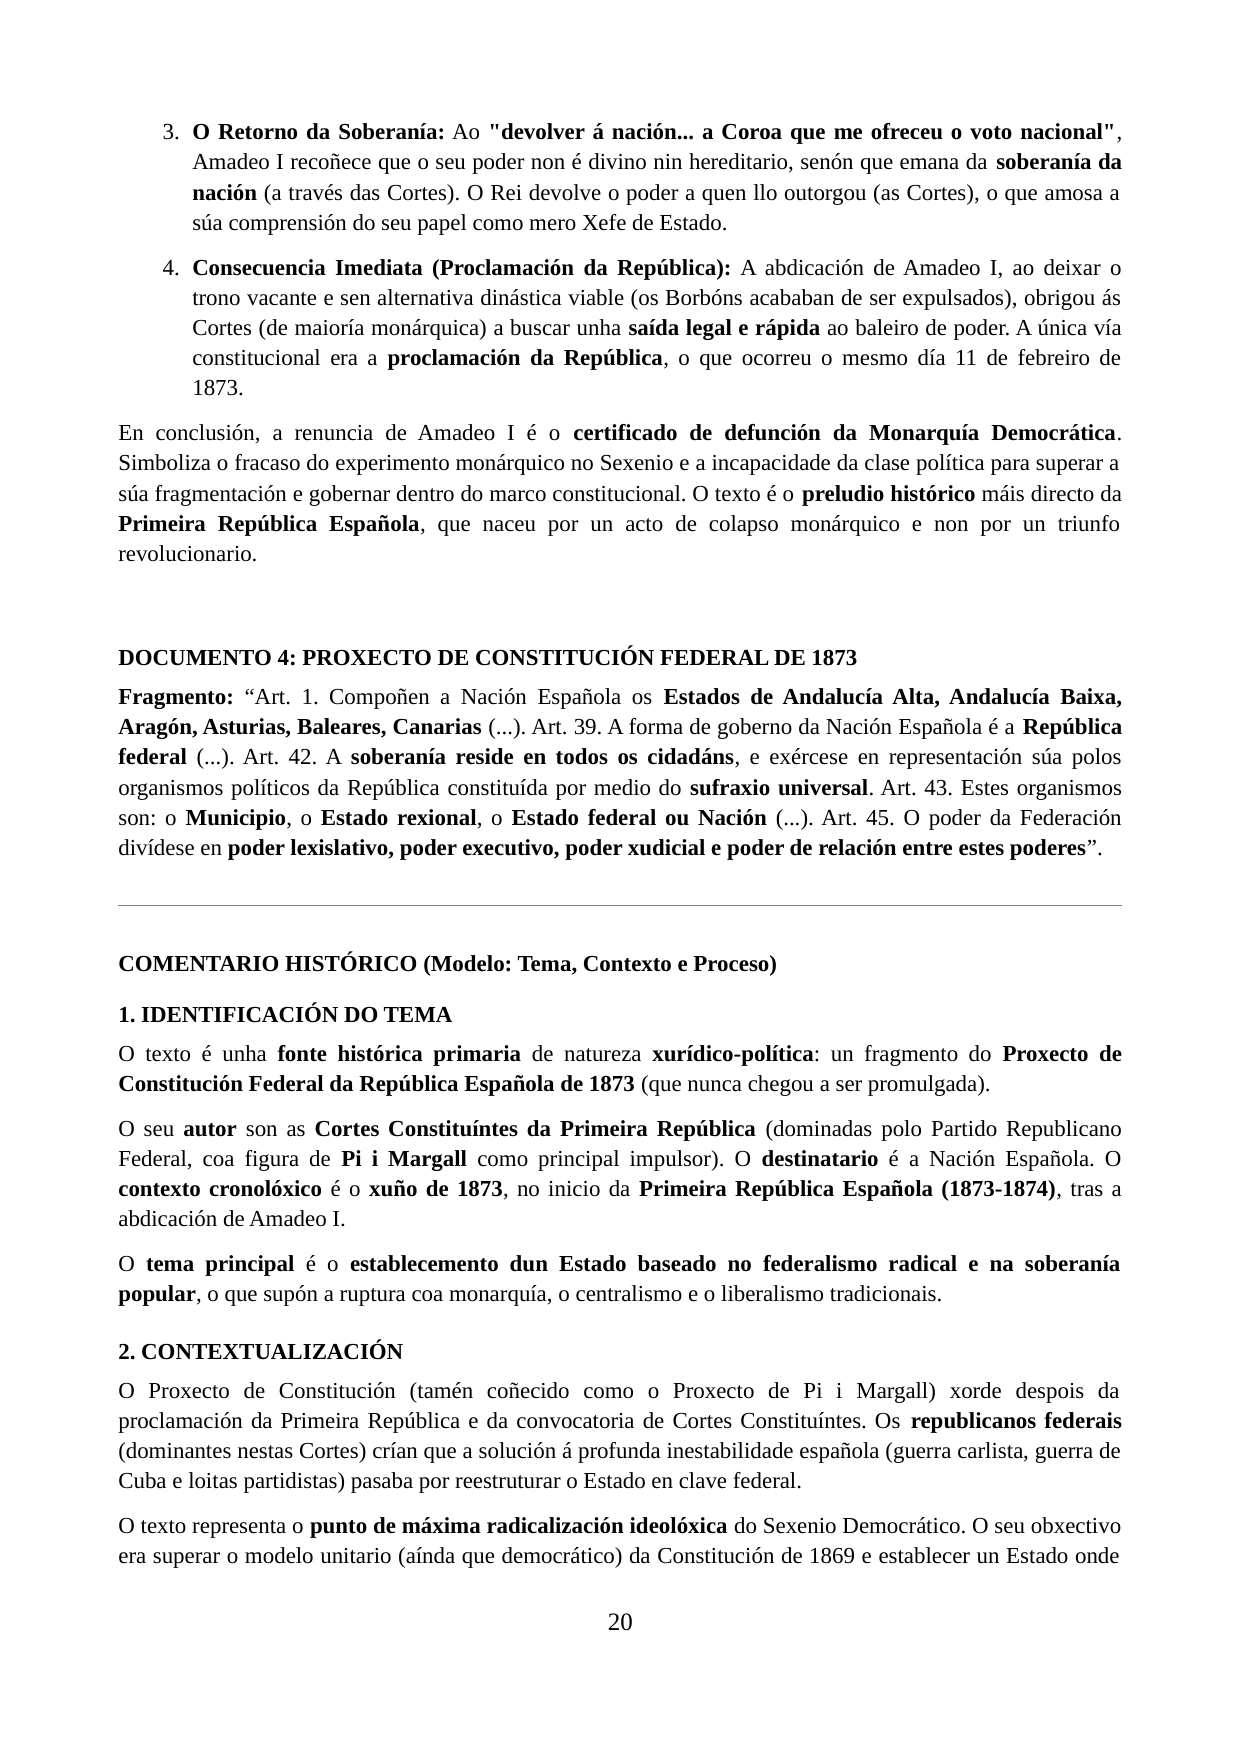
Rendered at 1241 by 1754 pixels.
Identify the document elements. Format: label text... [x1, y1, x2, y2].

text O texto representa o punto de máxima radicalización ideolóxica do Sexenio Democrático. O seu obxectivo era superar o modelo unitario (aínda que democrático) da Constitución de 1869 e establecer un Estado onde [118, 1512, 1122, 1569]
text O tema principal é o establecemento dun Estado baseado no federalismo radical e na soberanía popular, o que supón a ruptura coa monarquía, o centralismo e o liberalismo tradicionais. [118, 1250, 1122, 1307]
list Consecuencia Imediata (Proclamación da República): A abdicación de Amadeo I, ao deixar o trono vacante e sen alternativa dinástica viable (os Borbóns acababan de ser expulsados), obrigou ás Cortes (de maioría monárquica) a buscar unha saída legal e rápida ao baleiro de poder. A única vía constitucional era a proclamación da República, o que ocorreu o mesmo día 11 de febreiro de 1873. [162, 253, 1122, 401]
subtitle 1. IDENTIFICACIÓN DO TEMA [118, 1001, 1122, 1027]
text O texto é unha fonte histórica primaria de natureza xurídico-política: un fragmento do Proxecto de Constitución Federal da República Española de 1873 (que nunca chegou a ser promulgada). [118, 1040, 1122, 1096]
text O Proxecto de Constitución (tamén coñecido como o Proxecto de Pi i Margall) xorde despois da proclamación da Primeira República e da convocatoria de Cortes Constituíntes. Os republicanos federais (dominantes nestas Cortes) crían que a solución á profunda inestabilidade española (guerra carlista, guerra de Cuba e loitas partidistas) pasaba por reestruturar o Estado en clave federal. [118, 1377, 1122, 1494]
subtitle 2. CONTEXTUALIZACIÓN [118, 1338, 1122, 1364]
text Fragmento: “Art. 1. Compoñen a Nación Española os Estados de Andalucía Alta, Andalucía Baixa, Aragón, Asturias, Baleares, Canarias (...). Art. 39. A forma de goberno da Nación Española é a República federal (...). Art. 42. A soberanía reside en todos os cidadáns, e exércese en representación súa polos organismos políticos da República constituída por medio do sufraxio universal. Art. 43. Estes organismos son: o Municipio, o Estado rexional, o Estado federal ou Nación (...). Art. 45. O poder da Federación divídese en poder lexislativo, poder executivo, poder xudicial e poder de relación entre estes poderes”. [118, 683, 1122, 860]
list O Retorno da Soberanía: Ao "devolver á nación... a Coroa que me ofreceu o voto nacional", Amadeo I recoñece que o seu poder non é divino nin hereditario, senón que emana da soberanía da nación (a través das Cortes). O Rei devolve o poder a quen llo outorgou (as Cortes), o que amosa a súa comprensión do seu papel como mero Xefe de Estado. [162, 118, 1122, 235]
subtitle COMENTARIO HISTÓRICO (Modelo: Tema, Contexto e Proceso) [118, 950, 1122, 976]
text O seu autor son as Cortes Constituíntes da Primeira República (dominadas polo Partido Republicano Federal, coa figura de Pi i Margall como principal impulsor). O destinatario é a Nación Española. O contexto cronolóxico é o xuño de 1873, no inicio da Primeira República Española (1873-1874), tras a abdicación de Amadeo I. [118, 1115, 1122, 1232]
text En conclusión, a renuncia de Amadeo I é o certificado de defunción da Monarquía Democrática. Simboliza o fracaso do experimento monárquico no Sexenio e a incapacidade da clase política para superar a súa fragmentación e gobernar dentro do marco constitucional. O texto é o preludio histórico máis directo da Primeira República Española, que naceu por un acto de colapso monárquico e non por un triunfo revolucionario. [118, 419, 1122, 566]
subtitle DOCUMENTO 4: PROXECTO DE CONSTITUCIÓN FEDERAL DE 1873 [118, 644, 1122, 671]
